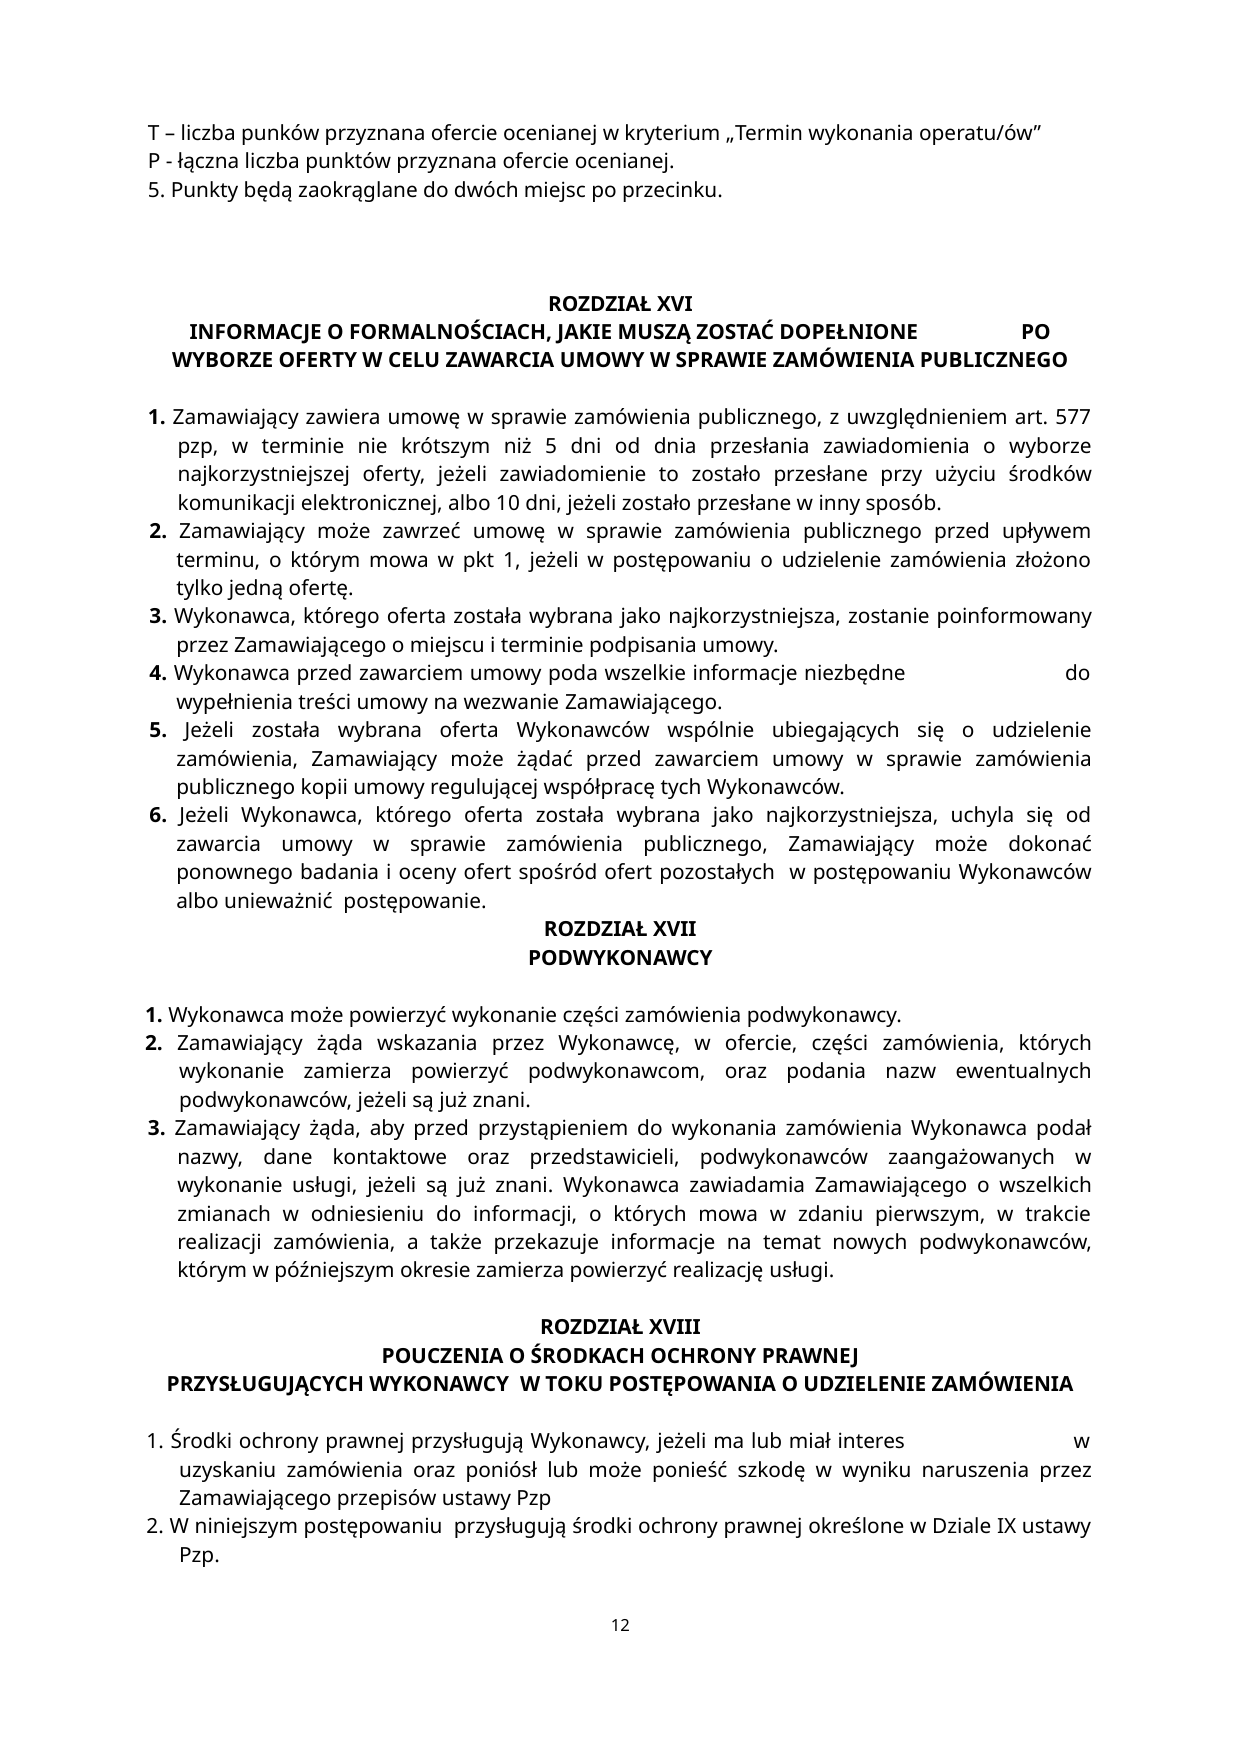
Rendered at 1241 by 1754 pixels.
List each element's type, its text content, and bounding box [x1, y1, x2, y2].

text 2. W niniejszym postępowaniu przysługują środki ochrony prawnej określone w Dziale IX ustawy Pzp. [146, 1512, 1093, 1568]
text 3. Wykonawca, którego oferta została wybrana jako najkorzystniejsza, zostanie poinformowany przez Zamawiającego o miejscu i terminie podpisania umowy. [149, 602, 1093, 658]
text 3. Zamawiający żąda, aby przed przystąpieniem do wykonania zamówienia Wykonawca podał nazwy, dane kontaktowe oraz przedstawicieli, podwykonawców zaangażowanych w wykonanie usługi, jeżeli są już znani. Wykonawca zawiadamia Zamawiającego o wszelkich zmianach w odniesieniu do informacji, o których mowa w zdaniu pierwszym, w trakcie realizacji zamówienia, a także przekazuje informacje na temat nowych podwykonawców, którym w późniejszym okresie zamierza powierzyć realizację usługi. [148, 1113, 1093, 1284]
text ROZDZIAŁ XVIII [148, 1312, 1093, 1341]
text 2. Zamawiający może zawrzeć umowę w sprawie zamówienia publicznego przed upływem terminu, o którym mowa w pkt 1, jeżeli w postępowaniu o udzielenie zamówienia złożono tylko jedną ofertę. [149, 516, 1093, 602]
text 4. Wykonawca przed zawarciem umowy poda wszelkie informacje niezbędne do wypełnienia treści umowy na wezwanie Zamawiającego. [149, 658, 1093, 715]
text 5. Jeżeli została wybrana oferta Wykonawców wspólnie ubiegających się o udzielenie zamówienia, Zamawiający może żądać przed zawarciem umowy w sprawie zamówienia publicznego kopii umowy regulującej współpracę tych Wykonawców. [149, 715, 1093, 801]
text PODWYKONAWCY [148, 943, 1093, 971]
list T – liczba punków przyznana ofercie ocenianej w kryterium „Termin wykonania operatu/ów” [148, 118, 1093, 147]
text ROZDZIAŁ XVII [148, 914, 1093, 943]
text POUCZENIA O ŚRODKACH OCHRONY PRAWNEJ [148, 1341, 1093, 1369]
text 1. Środki ochrony prawnej przysługują Wykonawcy, jeżeli ma lub miał interes w uzyskaniu zamówienia oraz poniósł lub może ponieść szkodę w wyniku naruszenia przez Zamawiającego przepisów ustawy Pzp [146, 1426, 1093, 1512]
text 1. Wykonawca może powierzyć wykonanie części zamówienia podwykonawcy. [145, 1000, 1093, 1028]
text PRZYSŁUGUJĄCYCH WYKONAWCY W TOKU POSTĘPOWANIA O UDZIELENIE ZAMÓWIENIA [148, 1369, 1093, 1398]
list 5. Punkty będą zaokrąglane do dwóch miejsc po przecinku. [148, 175, 1093, 203]
text 6. Jeżeli Wykonawca, którego oferta została wybrana jako najkorzystniejsza, uchyla się od zawarcia umowy w sprawie zamówienia publicznego, Zamawiający może dokonać ponownego badania i oceny ofert spośród ofert pozostałych w postępowaniu Wykonawców albo unieważnić postępowanie. [149, 801, 1093, 914]
text 1. Zamawiający zawiera umowę w sprawie zamówienia publicznego, z uwzględnieniem art. 577 pzp, w terminie nie krótszym niż 5 dni od dnia przesłania zawiadomienia o wyborze najkorzystniejszej oferty, jeżeli zawiadomienie to zostało przesłane przy użyciu środków komunikacji elektronicznej, albo 10 dni, jeżeli zostało przesłane w inny sposób. [148, 402, 1093, 516]
text 2. Zamawiający żąda wskazania przez Wykonawcę, w ofercie, części zamówienia, których wykonanie zamierza powierzyć podwykonawcom, oraz podania nazw ewentualnych podwykonawców, jeżeli są już znani. [145, 1028, 1093, 1113]
text INFORMACJE O FORMALNOŚCIACH, JAKIE MUSZĄ ZOSTAĆ DOPEŁNIONE PO WYBORZE OFERTY W CELU ZAWARCIA UMOWY W SPRAWIE ZAMÓWIENIA PUBLICZNEGO [148, 317, 1093, 374]
text ROZDZIAŁ XVI [148, 289, 1093, 317]
list P - łączna liczba punktów przyznana ofercie ocenianej. [148, 147, 1093, 175]
